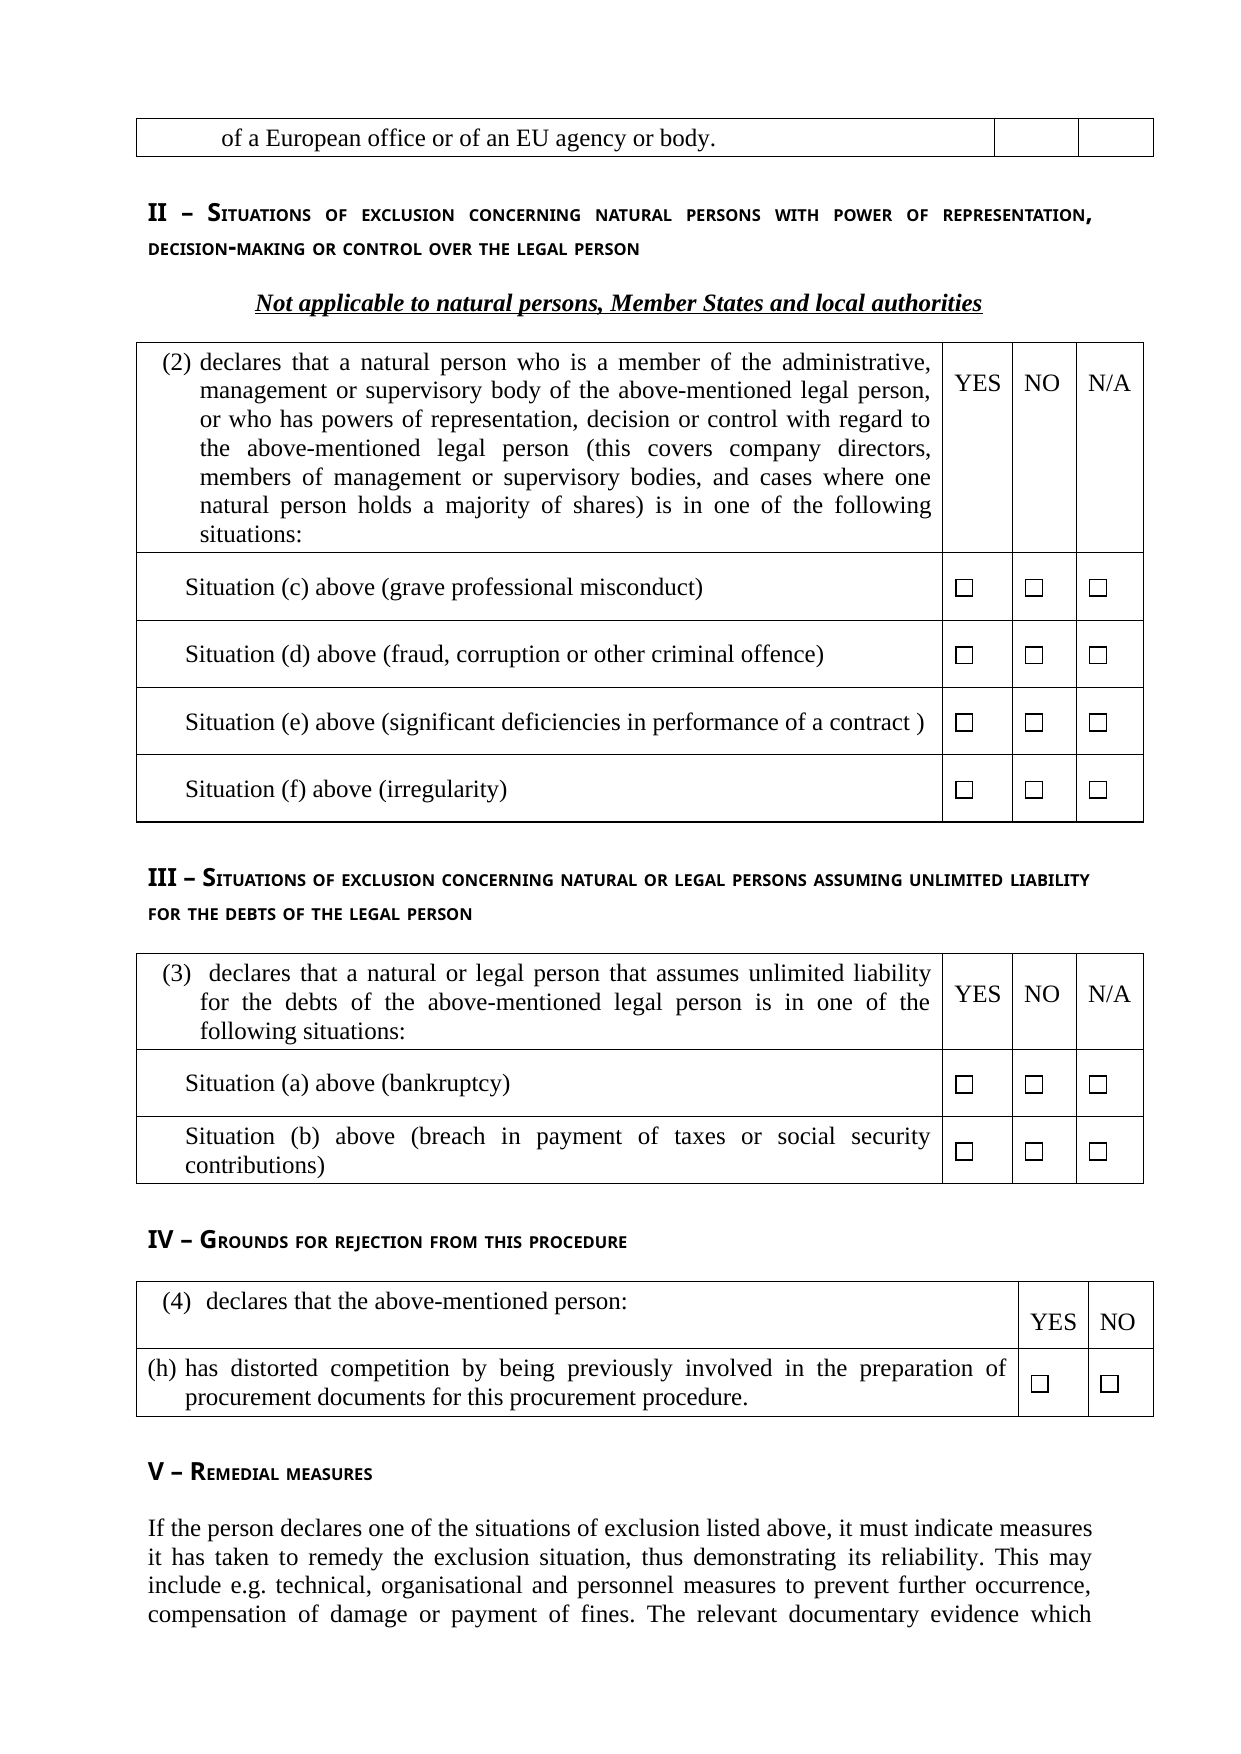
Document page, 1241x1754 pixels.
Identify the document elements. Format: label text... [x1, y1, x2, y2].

table_cell [1077, 755, 1143, 821]
table_cell Situation (d) above (fraud, corruption or other criminal offence) [137, 621, 942, 687]
table_cell [943, 553, 1012, 619]
table_cell [1019, 1349, 1088, 1416]
table_cell [943, 1117, 1012, 1183]
table_header NO [1013, 954, 1076, 1049]
table_cell [995, 119, 1078, 156]
title II – Situations of exclusion concerning natural persons with power of representation, decision-making or control over the legal person [148, 195, 1092, 263]
table_cell Situation (e) above (significant deficiencies in performance of a contract ) [137, 688, 942, 754]
table_cell [1077, 553, 1143, 619]
table_cell [1013, 688, 1076, 754]
table_cell of a European office or of an EU agency or body. [137, 119, 994, 156]
table_cell [1013, 755, 1076, 821]
table_cell [1077, 1050, 1143, 1116]
table_cell [943, 755, 1012, 821]
table_header declares that a natural or legal person that assumes unlimited liability for the debts of the above-mentioned legal person is in one of the following situations: [137, 954, 942, 1049]
table_cell [1013, 621, 1076, 687]
table_cell [1079, 119, 1153, 156]
table_cell Situation (f) above (irregularity) [137, 755, 942, 821]
table_cell [1077, 688, 1143, 754]
table_header declares that the above-mentioned person: [137, 1282, 1018, 1348]
table_header NO [1089, 1282, 1153, 1348]
table_header NO [1013, 343, 1076, 552]
table_cell [943, 688, 1012, 754]
table_cell [1013, 1117, 1076, 1183]
table_cell [1077, 1117, 1143, 1183]
table_cell [1013, 553, 1076, 619]
table_header declares that a natural person who is a member of the administrative, management or supervisory body of the above-mentioned legal person, or who has powers of representation, decision or control with regard to the above-mentioned legal person (this covers company directors, members of management or supervisory bodies, and cases where one natural person holds a majority of shares) is in one of the following situations: [137, 343, 942, 552]
table_header N/A [1077, 343, 1143, 552]
table_cell has distorted competition by being previously involved in the preparation of procurement documents for this procurement procedure. [137, 1349, 1018, 1416]
table_cell [1013, 1050, 1076, 1116]
text Not applicable to natural persons, Member States and local authorities [148, 288, 1092, 317]
title IV – Grounds for rejection from this procedure [148, 1222, 1092, 1256]
table_header YES [1019, 1282, 1088, 1348]
table_header N/A [1077, 954, 1143, 1049]
title V – Remedial measures [148, 1454, 1092, 1488]
text If the person declares one of the situations of exclusion listed above, it must indicate measures it has taken to remedy the exclusion situation, thus demonstrating its reliability. This may include e.g. technical, organisational and personnel measures to prevent further occurrence, compensation of damage or payment of fines. The relevant documentary evidence which [148, 1513, 1092, 1628]
table_header YES [943, 343, 1012, 552]
table_cell Situation (c) above (grave professional misconduct) [137, 553, 942, 619]
title III – Situations of exclusion concerning natural or legal persons assuming unlimited liability for the debts of the legal person [148, 860, 1092, 928]
table_cell [1089, 1349, 1153, 1416]
table_cell [1077, 621, 1143, 687]
table_cell Situation (b) above (breach in payment of taxes or social security contributions) [137, 1117, 942, 1183]
table_cell [943, 1050, 1012, 1116]
table_header YES [943, 954, 1012, 1049]
table_cell Situation (a) above (bankruptcy) [137, 1050, 942, 1116]
table_cell [943, 621, 1012, 687]
